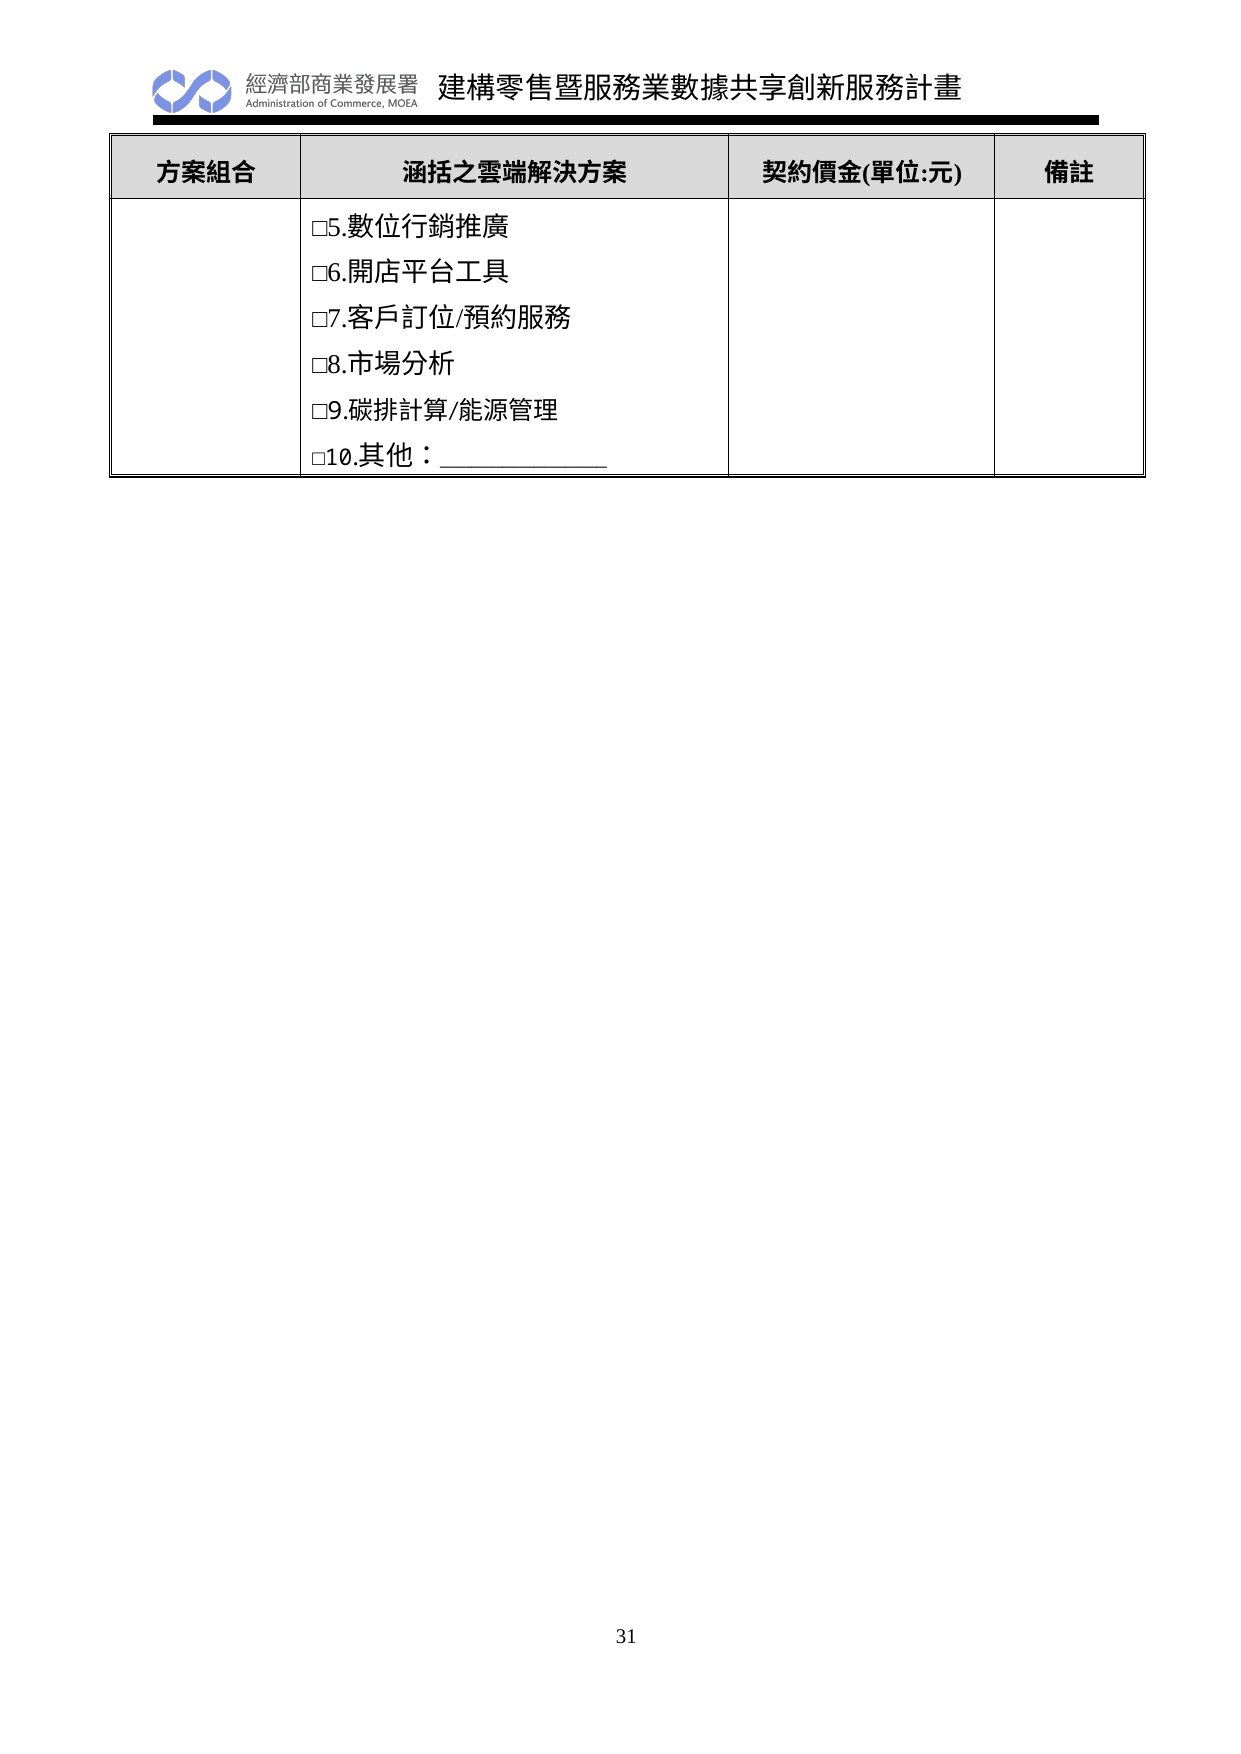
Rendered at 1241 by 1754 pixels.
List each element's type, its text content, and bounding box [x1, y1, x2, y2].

table_header 備註 [995, 136, 1143, 198]
table_header 方案組合 [112, 136, 300, 198]
table_cell □5.數位行銷推廣 □6.開店平台工具 □7.客戶訂位/預約服務 □8.市場分析 □9.碳排計算/能源管理 □10.其他：________________ [301, 199, 728, 474]
table_header 契約價金(單位:元) [729, 136, 994, 198]
table_header 涵括之雲端解決方案 [301, 136, 728, 198]
table_cell [112, 199, 300, 474]
table_cell [995, 199, 1143, 474]
table_cell [729, 199, 994, 474]
